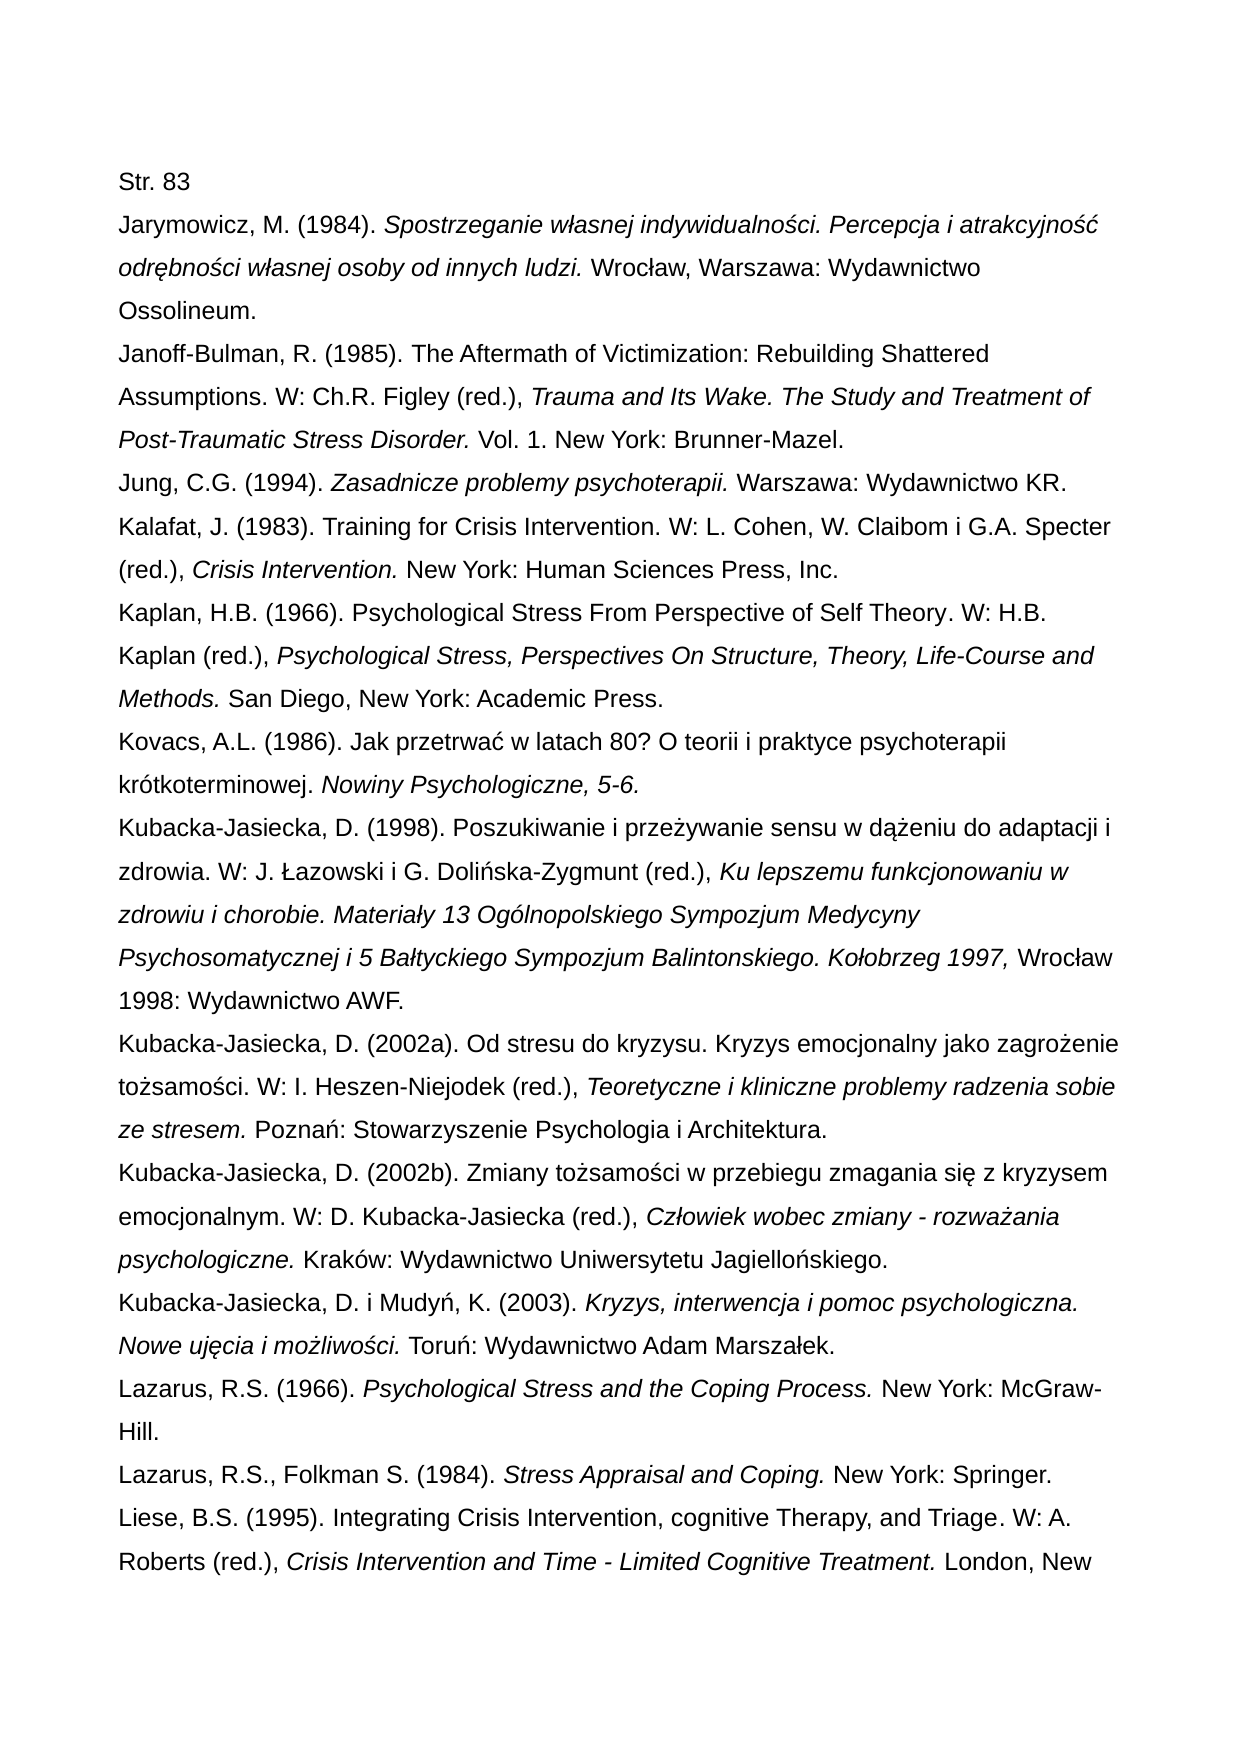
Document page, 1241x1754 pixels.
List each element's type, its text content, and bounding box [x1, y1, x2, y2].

text Kubacka-Jasiecka, D. (2002b). Zmiany tożsamości w przebiegu zmagania się z kryzysem emocjonalnym. W: D. Kubacka-Jasiecka (red.), Człowiek wobec zmiany - rozważania psychologiczne. Kraków: Wydawnictwo Uniwersytetu Jagiellońskiego. [118, 1158, 1122, 1273]
text Liese, B.S. (1995). Integrating Crisis Intervention, cognitive Therapy, and Triage. W: A. Roberts (red.), Crisis Intervention and Time - Limited Cognitive Treatment. London, New [118, 1503, 1122, 1575]
text Kubacka-Jasiecka, D. i Mudyń, K. (2003). Kryzys, interwencja i pomoc psychologiczna. Nowe ujęcia i możliwości. Toruń: Wydawnictwo Adam Marszałek. [118, 1288, 1122, 1360]
text Kalafat, J. (1983). Training for Crisis Intervention. W: L. Cohen, W. Claibom i G.A. Specter (red.), Crisis Intervention. New York: Human Sciences Press, Inc. [118, 512, 1122, 583]
text Jung, C.G. (1994). Zasadnicze problemy psychoterapii. Warszawa: Wydawnictwo KR. [118, 468, 1122, 497]
text Jarymowicz, M. (1984). Spostrzeganie własnej indywidualności. Percepcja i atrakcyjność odrębności własnej osoby od innych ludzi. Wrocław, Warszawa: Wydawnictwo Ossolineum. [118, 210, 1122, 325]
text Kovacs, A.L. (1986). Jak przetrwać w latach 80? O teorii i praktyce psychoterapii krótkoterminowej. Nowiny Psychologiczne, 5-6. [118, 727, 1122, 799]
text Str. 83 [118, 167, 1122, 195]
text Lazarus, R.S. (1966). Psychological Stress and the Coping Process. New York: McGraw-Hill. [118, 1374, 1122, 1446]
text Lazarus, R.S., Folkman S. (1984). Stress Appraisal and Coping. New York: Springer. [118, 1460, 1122, 1489]
text Kubacka-Jasiecka, D. (1998). Poszukiwanie i przeżywanie sensu w dążeniu do adaptacji i zdrowia. W: J. Łazowski i G. Dolińska-Zygmunt (red.), Ku lepszemu funkcjonowaniu w zdrowiu i chorobie. Materiały 13 Ogólnopolskiego Sympozjum Medycyny Psychosomatycznej i 5 Bałtyckiego Sympozjum Balintonskiego. Kołobrzeg 1997, Wrocław 1998: Wydawnictwo AWF. [118, 813, 1122, 1015]
text Kaplan, H.B. (1966). Psychological Stress From Perspective of Self Theory. W: H.B. Kaplan (red.), Psychological Stress, Perspectives On Structure, Theory, Life-Course and Methods. San Diego, New York: Academic Press. [118, 598, 1122, 713]
text Janoff-Bulman, R. (1985). The Aftermath of Victimization: Rebuilding Shattered Assumptions. W: Ch.R. Figley (red.), Trauma and Its Wake. The Study and Treatment of Post-Traumatic Stress Disorder. Vol. 1. New York: Brunner-Mazel. [118, 339, 1122, 454]
text Kubacka-Jasiecka, D. (2002a). Od stresu do kryzysu. Kryzys emocjonalny jako zagrożenie tożsamości. W: I. Heszen-Niejodek (red.), Teoretyczne i kliniczne problemy radzenia sobie ze stresem. Poznań: Stowarzyszenie Psychologia i Architektura. [118, 1029, 1122, 1144]
